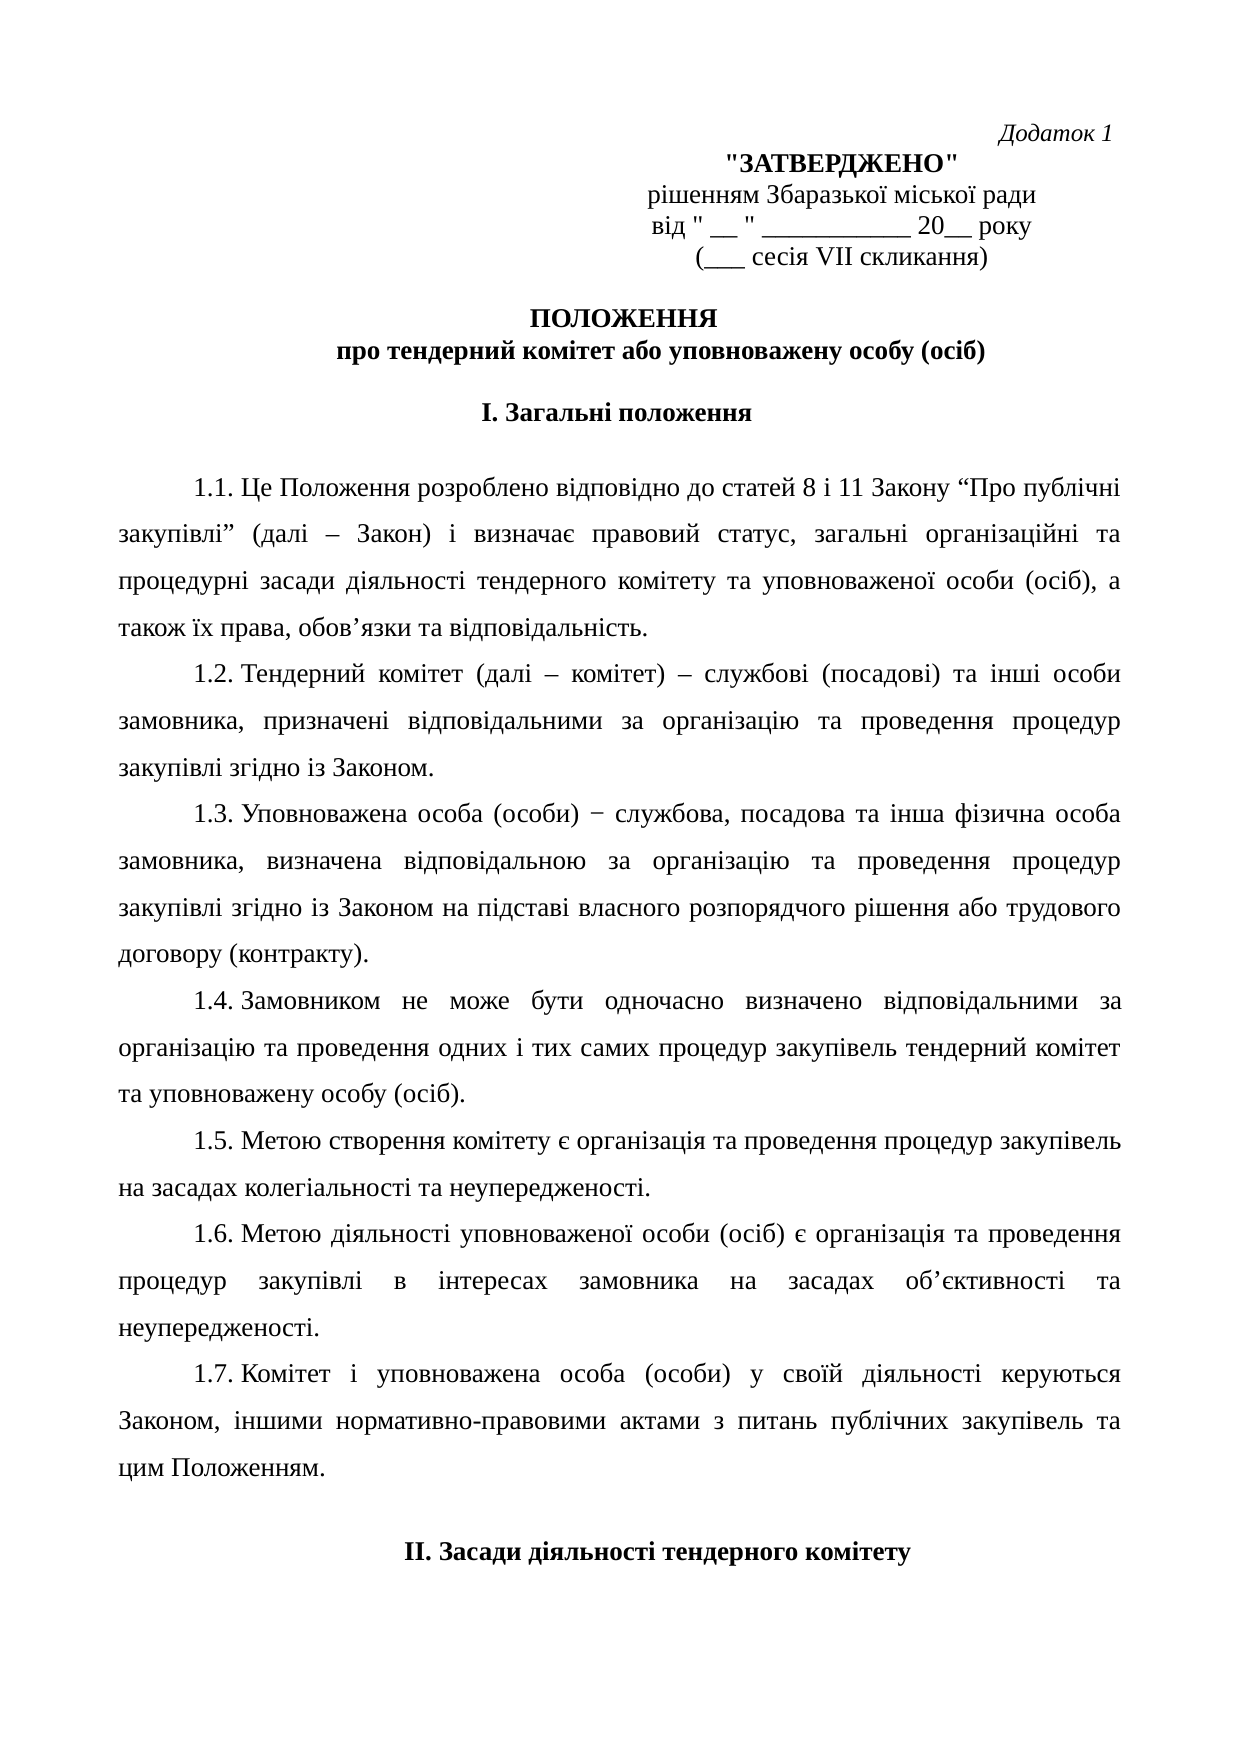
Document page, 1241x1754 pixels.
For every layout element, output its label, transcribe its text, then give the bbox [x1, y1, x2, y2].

text (___ сесія VII скликання) [561, 240, 1122, 271]
text 1.1. Це Положення розроблено відповідно до статей 8 і 11 Закону “Про публічні закупівлі” (далі – Закон) і визначає правовий статус, загальні організаційні та процедурні засади діяльності тендерного комітету та уповноваженої особи (осіб), а також їх права, обов’язки та відповідальність. [118, 471, 1122, 642]
text I. Загальні положення [118, 396, 1122, 427]
text рішенням Збаразької міської ради [561, 178, 1122, 209]
text 1.6. Метою діяльності уповноваженої особи (осіб) є організація та проведення процедур закупівлі в інтересах замовника на засадах об’єктивності та неупередженості. [118, 1217, 1122, 1342]
text 1.7. Комітет і уповноважена особа (особи) у своїй діяльності керуються Законом, іншими нормативно-правовими актами з питань публічних закупівель та цим Положенням. [118, 1357, 1122, 1482]
text "ЗАТВЕРДЖЕНО" [561, 147, 1122, 178]
text ІІ. Засади діяльності тендерного комітету [118, 1534, 1122, 1566]
text 1.4. Замовником не може бути одночасно визначено відповідальними за організацію та проведення одних і тих самих процедур закупівель тендерний комітет та уповноважену особу (осіб). [118, 984, 1122, 1108]
text про тендерний комітет або уповноважену особу (осіб) [118, 334, 1122, 365]
text 1.2. Тендерний комітет (далі – комітет) – службові (посадові) та інші особи замовника, призначені відповідальними за організацію та проведення процедур закупівлі згідно із Законом. [118, 657, 1122, 782]
text 1.3. Уповноважена особа (особи) − службова, посадова та інша фізична особа замовника, визначена відповідальною за організацію та проведення процедур закупівлі згідно із Законом на підставі власного розпорядчого рішення або трудового договору (контракту). [118, 797, 1122, 968]
text ПОЛОЖЕННЯ [118, 303, 1122, 334]
text від " __ " ___________ 20__ року [561, 209, 1122, 240]
text Додаток 1 [561, 118, 1122, 147]
text 1.5. Метою створення комітету є організація та проведення процедур закупівель на засадах колегіальності та неупередженості. [118, 1124, 1122, 1202]
